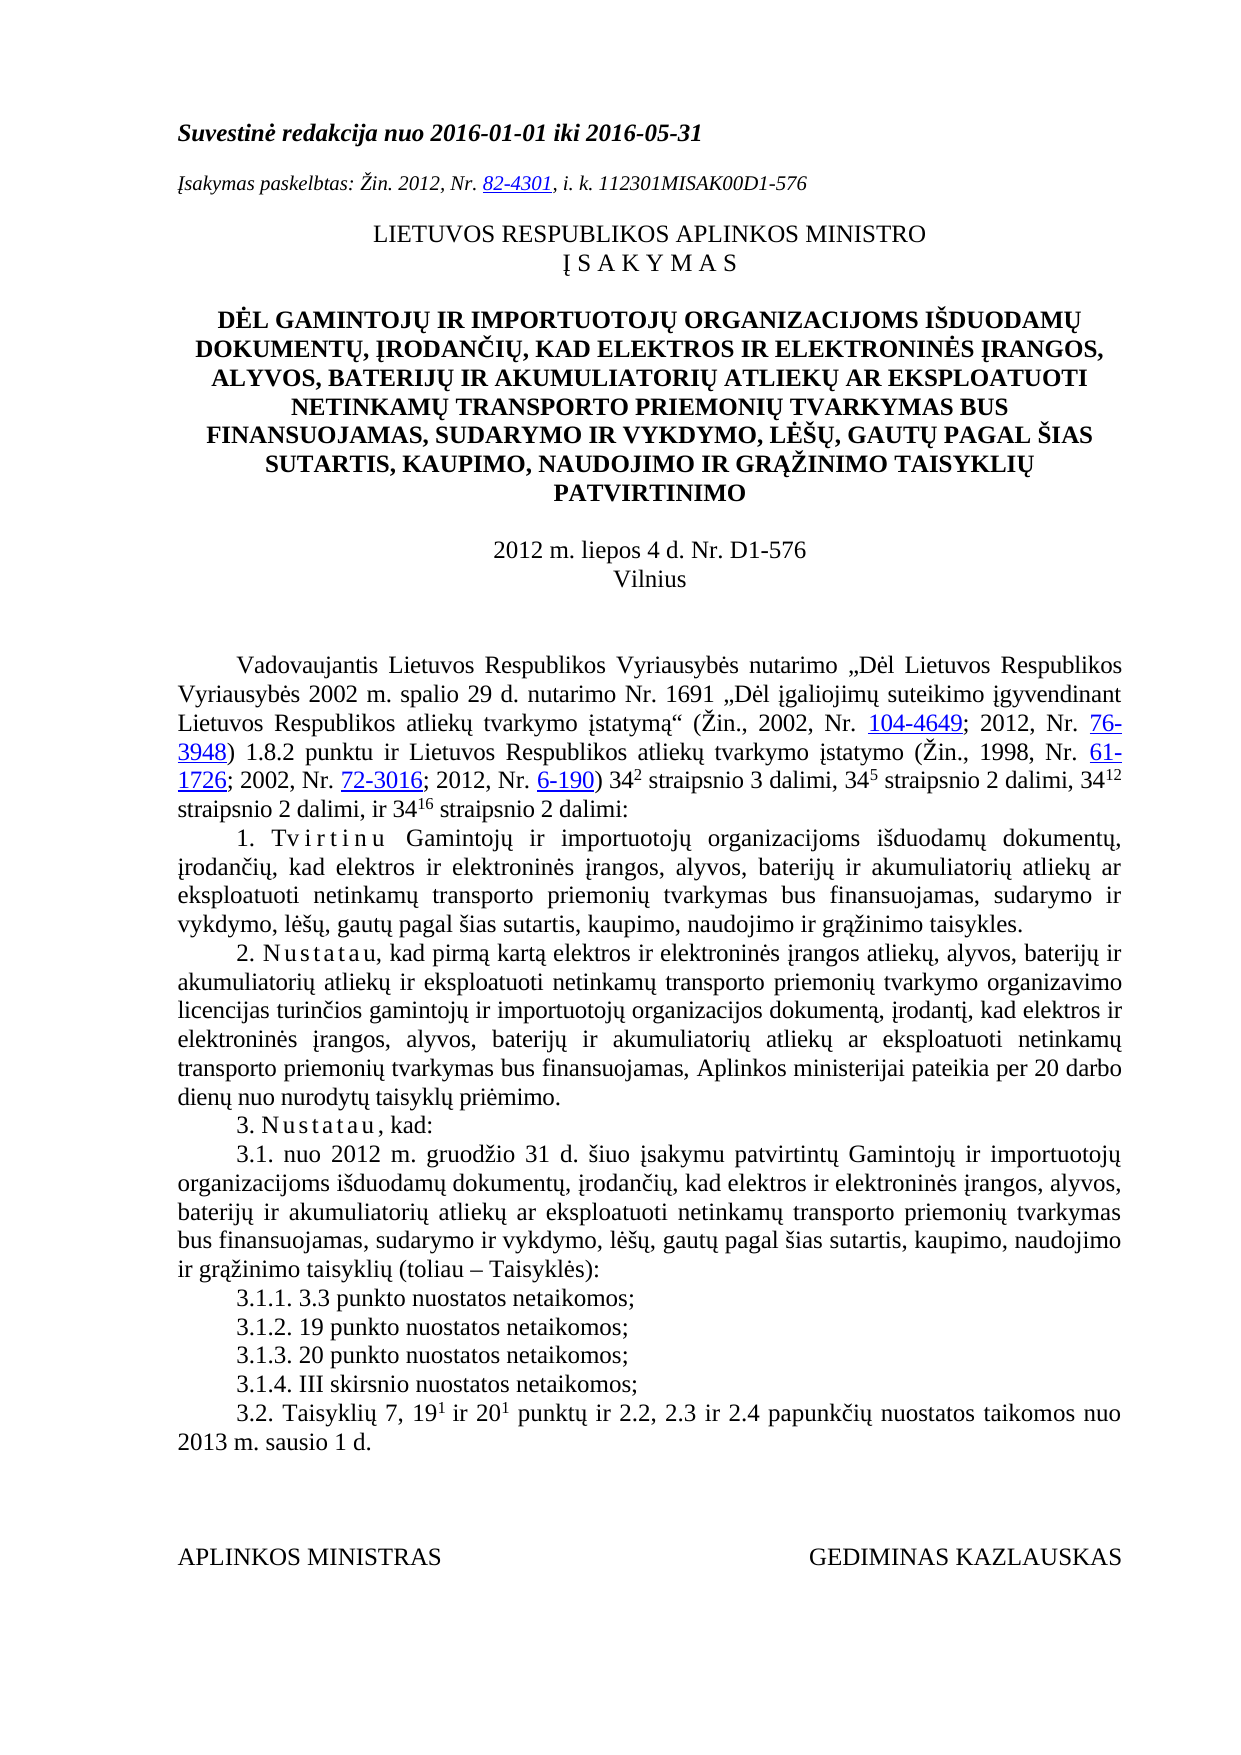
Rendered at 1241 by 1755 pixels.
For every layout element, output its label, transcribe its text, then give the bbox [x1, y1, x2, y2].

text 3.1.4. III skirsnio nuostatos netaikomos; [177, 1369, 1122, 1398]
text 3.1.3. 20 punkto nuostatos netaikomos; [177, 1340, 1122, 1369]
text Aplinkos ministras Gediminas Kazlauskas [177, 1542, 1122, 1570]
text Įsakymas paskelbtas: Žin. 2012, Nr. 82-4301, i. k. 112301MISAK00D1-576 [177, 171, 1122, 195]
text 2. Nustatau, kad pirmą kartą elektros ir elektroninės įrangos atliekų, alyvos, baterijų ir akumuliatorių atliekų ir eksploatuoti netinkamų transporto priemonių tvarkymo organizavimo licencijas turinčios gamintojų ir importuotojų organizacijos dokumentą, įrodantį, kad elektros ir elektroninės įrangos, alyvos, baterijų ir akumuliatorių atliekų ar eksploatuoti netinkamų transporto priemonių tvarkymas bus finansuojamas, Aplinkos ministerijai pateikia per 20 darbo dienų nuo nurodytų taisyklų priėmimo. [177, 938, 1122, 1110]
text LIETUVOS RESPUBLIKOS APLINKOS MINISTRO [177, 219, 1122, 248]
text Vadovaujantis Lietuvos Respublikos Vyriausybės nutarimo „Dėl Lietuvos Respublikos Vyriausybės 2002 m. spalio 29 d. nutarimo Nr. 1691 „Dėl įgaliojimų suteikimo įgyvendinant Lietuvos Respublikos atliekų tvarkymo įstatymą“ (Žin., 2002, Nr. 104-4649; 2012, Nr. 76-3948) 1.8.2 punktu ir Lietuvos Respublikos atliekų tvarkymo įstatymo (Žin., 1998, Nr. 61-1726; 2002, Nr. 72-3016; 2012, Nr. 6-190) 342 straipsnio 3 dalimi, 345 straipsnio 2 dalimi, 3412 straipsnio 2 dalimi, ir 3416 straipsnio 2 dalimi: [177, 650, 1122, 823]
text DĖL GAMINTOJŲ IR IMPORTUOTOJŲ ORGANIZACIJOMS IŠDUODAMŲ DOKUMENTŲ, ĮRODANČIŲ, KAD ELEKTROS IR ELEKTRONINĖS ĮRANGOS, ALYVOS, BATERIJŲ IR AKUMULIATORIŲ ATLIEKŲ AR EKSPLOATUOTI NETINKAMŲ TRANSPORTO PRIEMONIŲ TVARKYMAS BUS FINANSUOJAMAS, SUDARYMO IR VYKDYMO, LĖŠŲ, GAUTŲ PAGAL ŠIAS SUTARTIS, KAUPIMO, NAUDOJIMO IR GRĄŽINIMO TAISYKLIŲ PATVIRTINIMO [177, 305, 1122, 507]
text 2012 m. liepos 4 d. Nr. D1-576 [177, 535, 1122, 564]
text 3.2. Taisyklių 7, 191 ir 201 punktų ir 2.2, 2.3 ir 2.4 papunkčių nuostatos taikomos nuo 2013 m. sausio 1 d. [177, 1398, 1122, 1455]
text 1. Tvirtinu Gamintojų ir importuotojų organizacijoms išduodamų dokumentų, įrodančių, kad elektros ir elektroninės įrangos, alyvos, baterijų ir akumuliatorių atliekų ar eksploatuoti netinkamų transporto priemonių tvarkymas bus finansuojamas, sudarymo ir vykdymo, lėšų, gautų pagal šias sutartis, kaupimo, naudojimo ir grąžinimo taisykles. [177, 823, 1122, 938]
text 3. Nustatau, kad: [177, 1110, 1122, 1139]
text Suvestinė redakcija nuo 2016-01-01 iki 2016-05-31 [177, 118, 1122, 147]
text Vilnius [177, 564, 1122, 593]
text 3.1. nuo 2012 m. gruodžio 31 d. šiuo įsakymu patvirtintų Gamintojų ir importuotojų organizacijoms išduodamų dokumentų, įrodančių, kad elektros ir elektroninės įrangos, alyvos, baterijų ir akumuliatorių atliekų ar eksploatuoti netinkamų transporto priemonių tvarkymas bus finansuojamas, sudarymo ir vykdymo, lėšų, gautų pagal šias sutartis, kaupimo, naudojimo ir grąžinimo taisyklių (toliau – Taisyklės): [177, 1139, 1122, 1283]
text 3.1.2. 19 punkto nuostatos netaikomos; [177, 1312, 1122, 1340]
text Į S A K Y M A S [177, 248, 1122, 277]
text 3.1.1. 3.3 punkto nuostatos netaikomos; [177, 1283, 1122, 1312]
